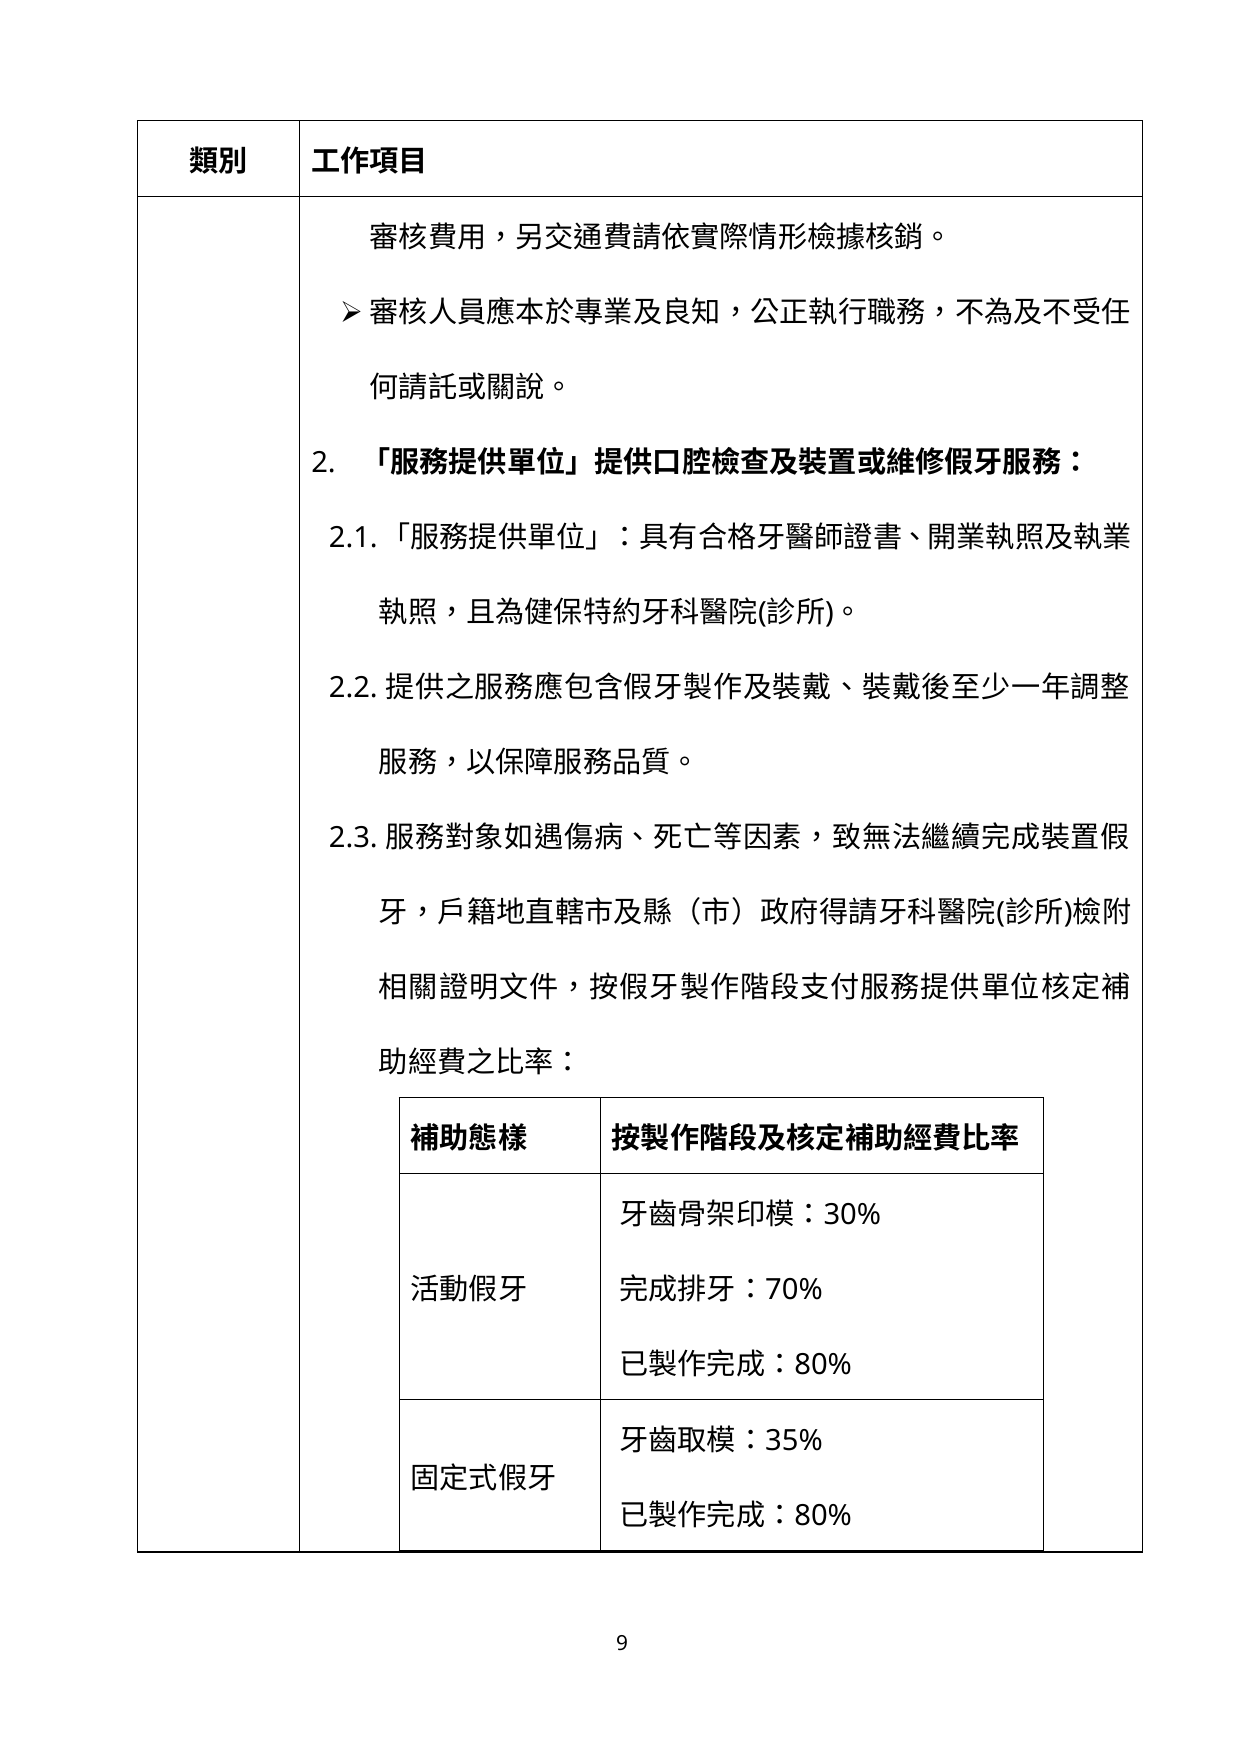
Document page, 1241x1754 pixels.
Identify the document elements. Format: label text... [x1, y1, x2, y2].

table_header 補助態樣 [400, 1098, 600, 1173]
table_header 工作項目 [300, 121, 1142, 196]
table_cell 牙齒骨架印模：30% 完成排牙：70% 已製作完成：80% [601, 1174, 1043, 1399]
table_cell 固定式假牙 [400, 1400, 600, 1550]
table_header 按製作階段及核定補助經費比率 [601, 1098, 1043, 1173]
table_header 類別 [138, 121, 299, 196]
table_cell 牙齒取模：35% 已製作完成：80% [601, 1400, 1043, 1550]
table_cell 活動假牙 [400, 1174, 600, 1399]
table_cell 為審查服務對象及補助項目合理性，建立審核機制： 審核權責分工： 直轄市及縣（市）市政府-資格審查：服務對象資格、重複補助情形(如111年度內是否已申請其他機關之假牙計畫補助)。 地方牙醫師公會-專業審查：由地方牙醫師公會轉請指派具合格牙醫師證書者辦理補助項目審定、服務提供單位估價合理性及其他必要文件等。 審核注意事項： 直轄市及縣（市）政府應支付牙醫師公會指派之專業牙醫師審核費用，另交通費請依實際情形檢據核銷。 審核人員應本於專業及良知，公正執行職務，不為及不受任何請託或關說。 「服務提供單位」提供口腔檢查及裝置或維修假牙服務： 「服務提供單位」：具有合格牙醫師證書、開業執照及執業執照，且為健保特約牙科醫院(診所)。 提供之服務應包含假牙製作及裝戴、裝戴後至少一年調整服務，以保障服務品質。 服務對象如遇傷病、死亡等因素，致無法繼續完成裝置假牙，戶籍地直轄市及縣（市）政府得請牙科醫院(診所)檢附相關證明文件，按假牙製作階段支付服務提供單位核定補助經費之比率： 成立調處機制： 成立調處小組：由直轄市及縣（市）政府與地方牙醫師公會成立爭議調處小組，處理爭議情事。 調處內容：服務對象與健保特約牙科醫院(診所)有關假牙製作或醫療等爭議事件時之案件處理。 申請方式：遇有申請或裝置假牙爭議事件，服務對象與健保特約牙科醫院(診所)雙方應檢具相關書面事證送戶籍地直轄市及縣（市）政府調處，必要時調處小組得請雙方出席說明。倘服務對象與健保特約牙科醫院(診所)非位於戶籍地時，得由戶籍地之地方政府協調居住地之地方政府與牙醫師公會代為調處。 [300, 197, 1142, 1551]
table_cell [138, 197, 299, 1551]
